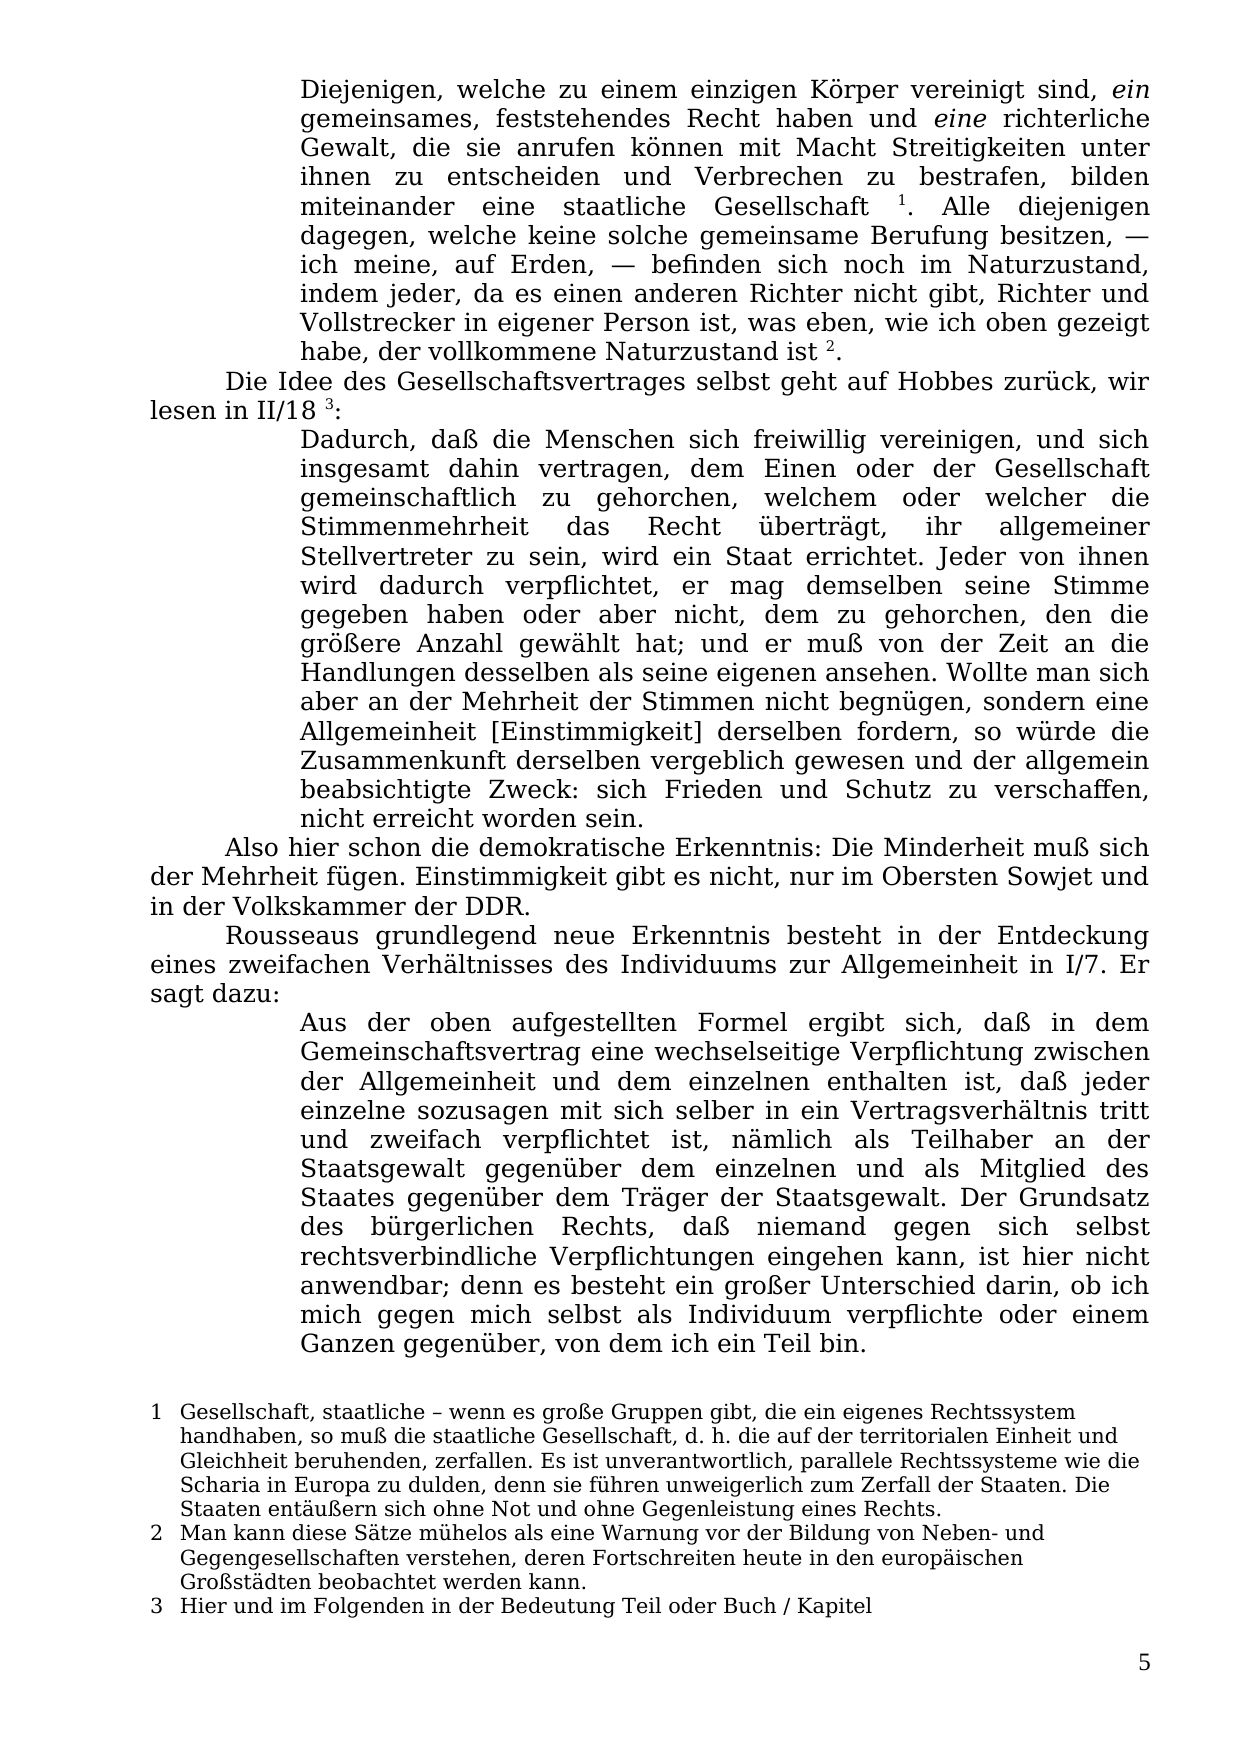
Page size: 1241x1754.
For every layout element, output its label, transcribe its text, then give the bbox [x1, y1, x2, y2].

text Dadurch, daß die Menschen sich freiwillig vereinigen, und sich insgesamt dahin vertragen, dem Einen oder der Gesellschaft gemeinschaftlich zu gehorchen, welchem oder welcher die Stimmenmehrheit das Recht überträgt, ihr allgemeiner Stellvertreter zu sein, wird ein Staat errichtet. Jeder von ihnen wird dadurch verpflichtet, er mag demselben seine Stimme gegeben haben oder aber nicht, dem zu gehorchen, den die größere Anzahl gewählt hat; und er muß von der Zeit an die Handlungen desselben als seine eigenen ansehen. Wollte man sich aber an der Mehrheit der Stimmen nicht begnügen, sondern eine Allgemeinheit [Einstimmigkeit] derselben fordern, so würde die Zusammenkunft derselben vergeblich gewesen und der allgemein beabsichtigte Zweck: sich Frieden und Schutz zu verschaffen, nicht erreicht worden sein. [300, 425, 1151, 833]
text Man kann diese Sätze mühelos als eine Warnung vor der Bildung von Neben- und Gegengesellschaften verstehen, deren Fortschreiten heute in den europäischen Großstädten beobachtet werden kann. [150, 1521, 1151, 1594]
text Hier und im Folgenden in der Bedeutung Teil oder Buch / Kapitel [150, 1594, 1151, 1618]
text Also hier schon die demokratische Erkenntnis: Die Minderheit muß sich der Mehrheit fügen. Einstimmigkeit gibt es nicht, nur im Obersten Sowjet und in der Volkskammer der DDR. [150, 833, 1151, 921]
text Gesellschaft, staatliche – wenn es große Gruppen gibt, die ein eigenes Rechtssystem handhaben, so muß die staatliche Gesellschaft, d. h. die auf der territorialen Einheit und Gleichheit beruhenden, zerfallen. Es ist unverantwortlich, parallele Rechtssysteme wie die Scharia in Europa zu dulden, denn sie führen unweigerlich zum Zerfall der Staaten. Die Staaten entäußern sich ohne Not und ohne Gegenleistung eines Rechts. [150, 1400, 1151, 1521]
text Die Idee des Gesellschaftsvertrages selbst geht auf Hobbes zurück, wir lesen in II/18 : [150, 367, 1151, 425]
text Aus der oben aufgestellten Formel ergibt sich, daß in dem Gemeinschaftsvertrag eine wechselseitige Verpflichtung zwischen der Allgemeinheit und dem einzelnen enthalten ist, daß jeder einzelne sozusagen mit sich selber in ein Vertragsverhältnis tritt und zweifach verpflichtet ist, nämlich als Teilhaber an der Staatsgewalt gegenüber dem einzelnen und als Mitglied des Staates gegenüber dem Träger der Staatsgewalt. Der Grundsatz des bürgerlichen Rechts, daß niemand gegen sich selbst rechtsverbindliche Verpflichtungen eingehen kann, ist hier nicht anwendbar; denn es besteht ein großer Unterschied darin, ob ich mich gegen mich selbst als Individuum verpflichte oder einem Ganzen gegenüber, von dem ich ein Teil bin. [300, 1008, 1151, 1358]
text Rousseaus grundlegend neue Erkenntnis besteht in der Entdeckung eines zweifachen Verhältnisses des Individuums zur Allgemeinheit in I/7. Er sagt dazu: [150, 921, 1151, 1008]
text Diejenigen, welche zu einem einzigen Körper vereinigt sind, ein gemeinsames, feststehendes Recht haben und eine richterliche Gewalt, die sie anrufen können mit Macht Streitigkeiten unter ihnen zu entscheiden und Verbrechen zu bestrafen, bilden miteinander eine staatliche Gesellschaft . Alle diejenigen dagegen, welche keine solche gemeinsame Berufung besitzen, — ich meine, auf Erden, — befinden sich noch im Naturzustand, indem jeder, da es einen anderen Richter nicht gibt, Richter und Vollstrecker in eigener Person ist, was eben, wie ich oben gezeigt habe, der vollkommene Naturzustand ist . [300, 75, 1151, 367]
